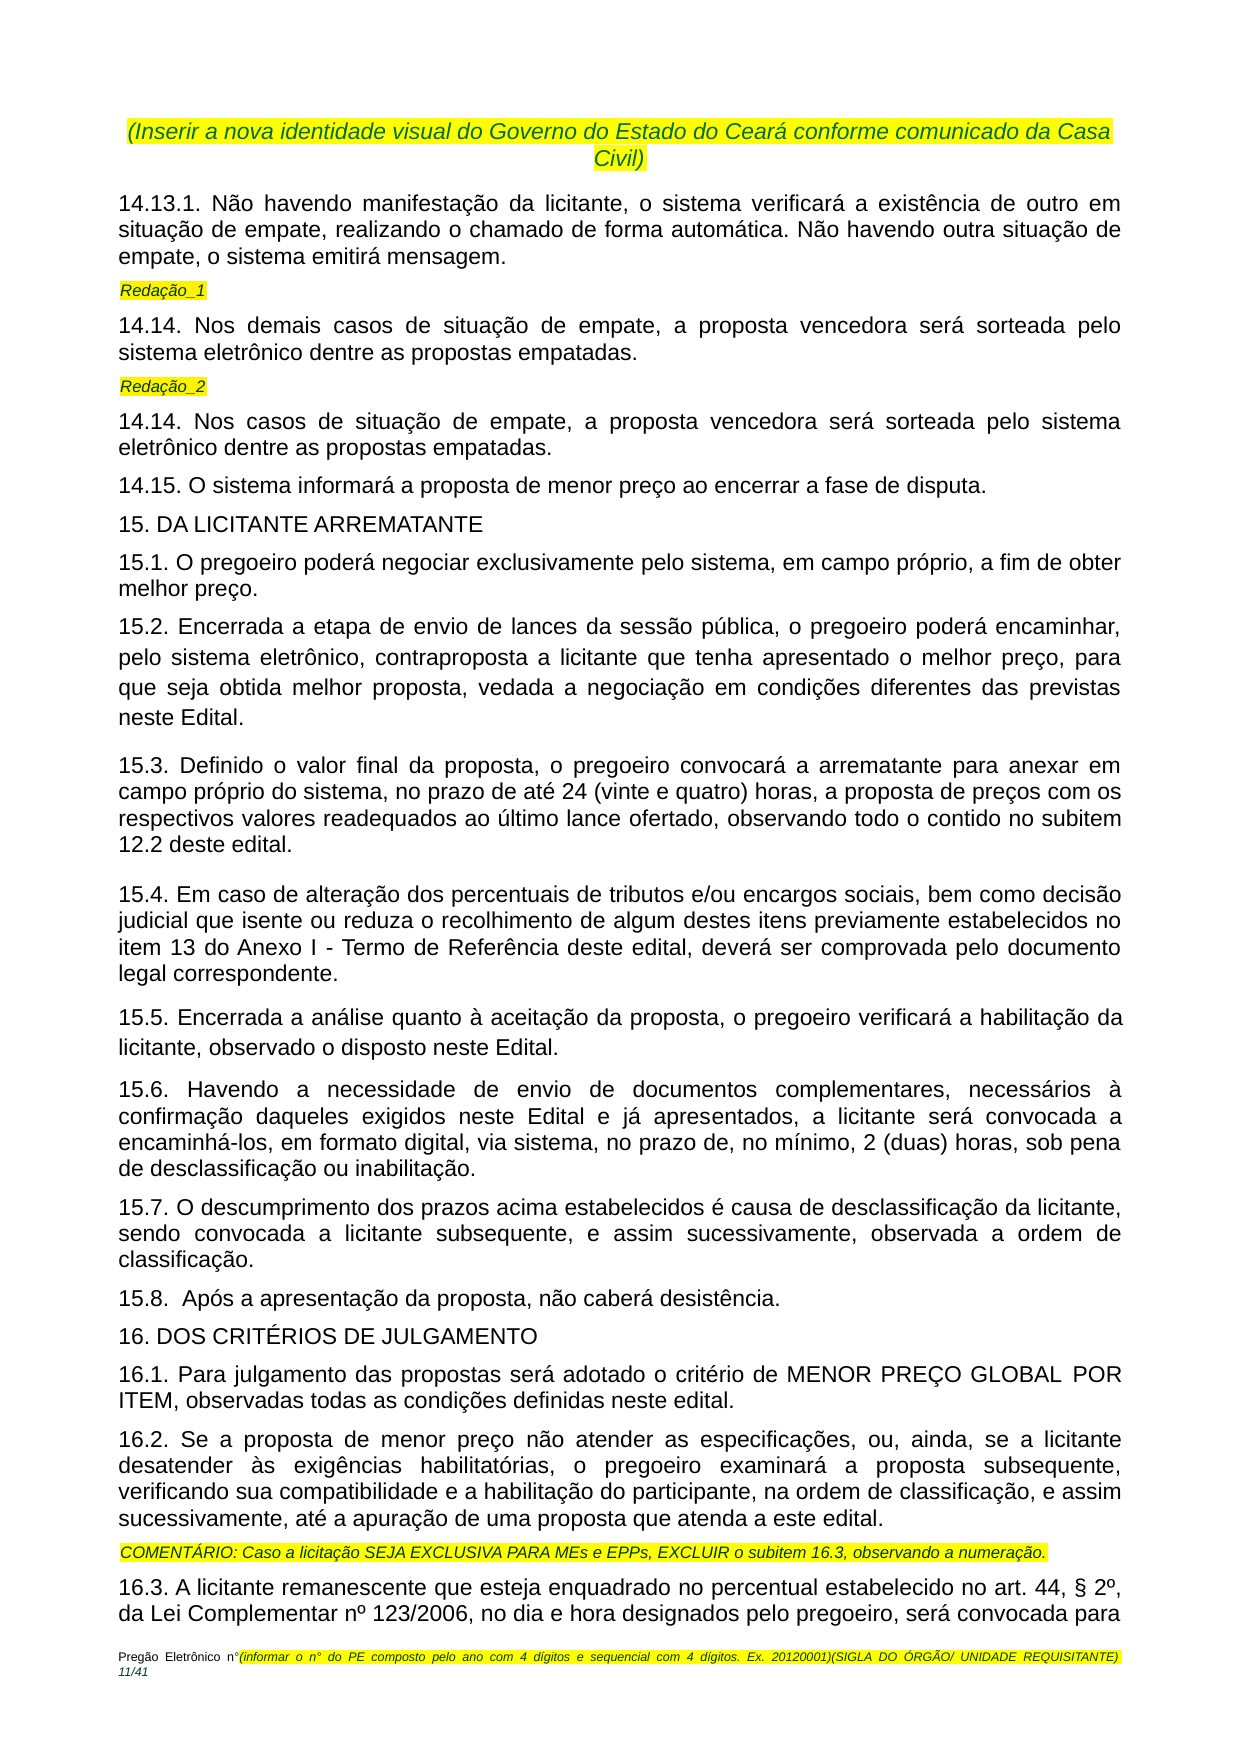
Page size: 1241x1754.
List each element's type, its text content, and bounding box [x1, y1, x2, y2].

text 16.3. A licitante remanescente que esteja enquadrado no percentual estabelecido no art. 44, § 2º, da Lei Complementar nº 123/2006, no dia e hora designados pelo pregoeiro, será convocada para [118, 1574, 1122, 1627]
text 14.14. Nos casos de situação de empate, a proposta vencedora será sorteada pelo sistema eletrônico dentre as propostas empatadas. [118, 408, 1122, 460]
text Redação_1 [120, 281, 1122, 300]
text 15.8. Após a apresentação da proposta, não caberá desistência. [118, 1284, 1122, 1311]
text Redação_2 [120, 377, 1122, 396]
text 15.1. O pregoeiro poderá negociar exclusivamente pelo sistema, em campo próprio, a fim de obter melhor preço. [118, 549, 1122, 601]
list 15.2. Encerrada a etapa de envio de lances da sessão pública, o pregoeiro poderá encaminhar, pelo sistema eletrônico, contraproposta a licitante que tenha apresentado o melhor preço, para que seja obtida melhor proposta, vedada a negociação em condições diferentes das previstas neste Edital. [118, 613, 1122, 730]
text 15.4. Em caso de alteração dos percentuais de tributos e/ou encargos sociais, bem como decisão judicial que isente ou reduza o recolhimento de algum destes itens previamente estabelecidos no item 13 do Anexo I - Termo de Referência deste edital, deverá ser comprovada pelo documento legal correspondente. [118, 881, 1122, 986]
text 16.1. Para julgamento das propostas será adotado o critério de MENOR PREÇO GLOBAL POR ITEM, observadas todas as condições definidas neste edital. [118, 1361, 1122, 1414]
text 15.7. O descumprimento dos prazos acima estabelecidos é causa de desclassificação da licitante, sendo convocada a licitante subsequente, e assim sucessivamente, observada a ordem de classificação. [118, 1193, 1122, 1273]
text 16. DOS CRITÉRIOS DE JULGAMENTO [118, 1323, 1122, 1349]
text 14.14. Nos demais casos de situação de empate, a proposta vencedora será sorteada pelo sistema eletrônico dentre as propostas empatadas. [118, 312, 1122, 365]
text 14.15. O sistema informará a proposta de menor preço ao encerrar a fase de disputa. [118, 472, 1122, 499]
text 15.5. Encerrada a análise quanto à aceitação da proposta, o pregoeiro verificará a habilitação da licitante, observado o disposto neste Edital. [118, 1004, 1124, 1061]
text 14.13.1. Não havendo manifestação da licitante, o sistema verificará a existência de outro em situação de empate, realizando o chamado de forma automática. Não havendo outra situação de empate, o sistema emitirá mensagem. [118, 190, 1122, 269]
text COMENTÁRIO: Caso a licitação SEJA EXCLUSIVA PARA MEs e EPPs, EXCLUIR o subitem 16.3, observando a numeração. [120, 1543, 1122, 1562]
text 15. DA LICITANTE ARREMATANTE [118, 511, 1122, 537]
text 16.2. Se a proposta de menor preço não atender as especificações, ou, ainda, se a licitante desatender às exigências habilitatórias, o pregoeiro examinará a proposta subsequente, verificando sua compatibilidade e a habilitação do participante, na ordem de classificação, e assim sucessivamente, até a apuração de uma proposta que atenda a este edital. [118, 1426, 1122, 1531]
text 15.6. Havendo a necessidade de envio de documentos complementares, necessários à confirmação daqueles exigidos neste Edital e já apresentados, a licitante será convocada a encaminhá-los, em formato digital, via sistema, no prazo de, no mínimo, 2 (duas) horas, sob pena de desclassificação ou inabilitação. [118, 1076, 1122, 1182]
text 15.3. Definido o valor final da proposta, o pregoeiro convocará a arrematante para anexar em campo próprio do sistema, no prazo de até 24 (vinte e quatro) horas, a proposta de preços com os respectivos valores readequados ao último lance ofertado, observando todo o contido no subitem 12.2 deste edital. [118, 752, 1122, 857]
